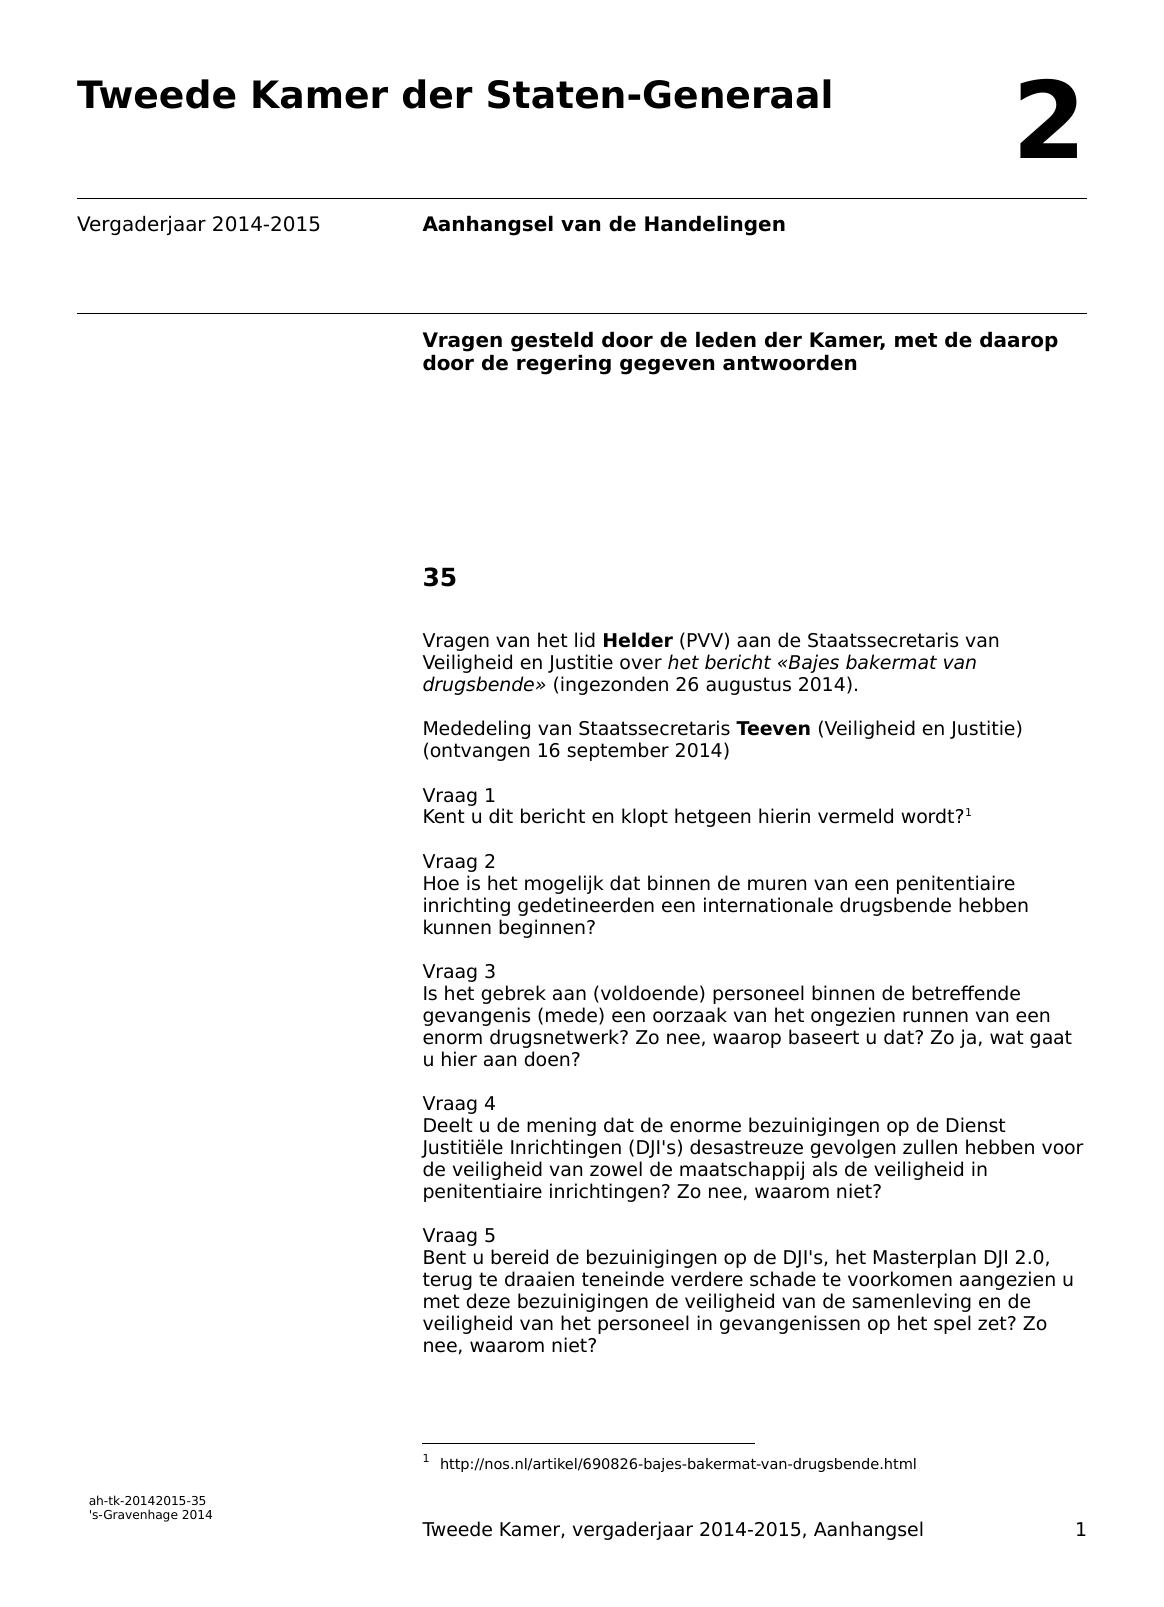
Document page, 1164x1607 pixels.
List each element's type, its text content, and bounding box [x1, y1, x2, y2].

text Hoe is het mogelijk dat binnen de muren van een penitentiaire inrichting gedetineerden een internationale drugsbende hebben kunnen beginnen? [422, 873, 1087, 938]
text http://nos.nl/artikel/690826-bajes-bakermat-van-drugsbende.html [422, 1452, 1087, 1474]
table_cell Aanhangsel van de Handelingen [422, 199, 1087, 313]
text Is het gebrek aan (voldoende) personeel binnen de betreffende gevangenis (mede) een oorzaak van het ongezien runnen van een enorm drugsnetwerk? Zo nee, waarop baseert u dat? Zo ja, wat gaat u hier aan doen? [422, 983, 1087, 1071]
table_cell Vergaderjaar 2014-2015 [77, 199, 422, 313]
text Vraag 5 [422, 1225, 1087, 1247]
table_cell Vragen gesteld door de leden der Kamer, met de daarop door de regering gegeven antwoorden [422, 314, 1087, 375]
table_cell [77, 314, 422, 375]
text 35 [422, 563, 1087, 592]
text Vraag 4 [422, 1093, 1087, 1115]
text Bent u bereid de bezuinigingen op de DJI's, het Masterplan DJI 2.0, terug te draaien teneinde verdere schade te voorkomen aangezien u met deze bezuinigingen de veiligheid van de samenleving en de veiligheid van het personeel in gevangenissen op het spel zet? Zo nee, waarom niet? [422, 1247, 1087, 1357]
text Vraag 1 [422, 784, 1087, 806]
text Vraag 2 [422, 851, 1087, 873]
text Kent u dit bericht en klopt hetgeen hierin vermeld wordt? [422, 806, 1087, 828]
text Deelt u de mening dat de enorme bezuinigingen op de Dienst Justitiële Inrichtingen (DJI's) desastreuze gevolgen zullen hebben voor de veiligheid van zowel de maatschappij als de veiligheid in penitentiaire inrichtingen? Zo nee, waarom niet? [422, 1115, 1087, 1203]
text Vraag 3 [422, 961, 1087, 983]
text Vragen van het lid Helder (PVV) aan de Staatssecretaris van Veiligheid en Justitie over het bericht «Bajes bakermat van drugsbende» (ingezonden 26 augustus 2014). [422, 630, 1087, 696]
table_header Tweede Kamer der Staten-Generaal [77, 59, 886, 198]
text 's-Gravenhage 2014 [88, 1508, 323, 1522]
table_header 2 [886, 59, 1087, 198]
text ah-tk-20142015-35 [88, 1494, 323, 1508]
text Mededeling van Staatssecretaris Teeven (Veiligheid en Justitie) (ontvangen 16 september 2014) [422, 718, 1087, 762]
